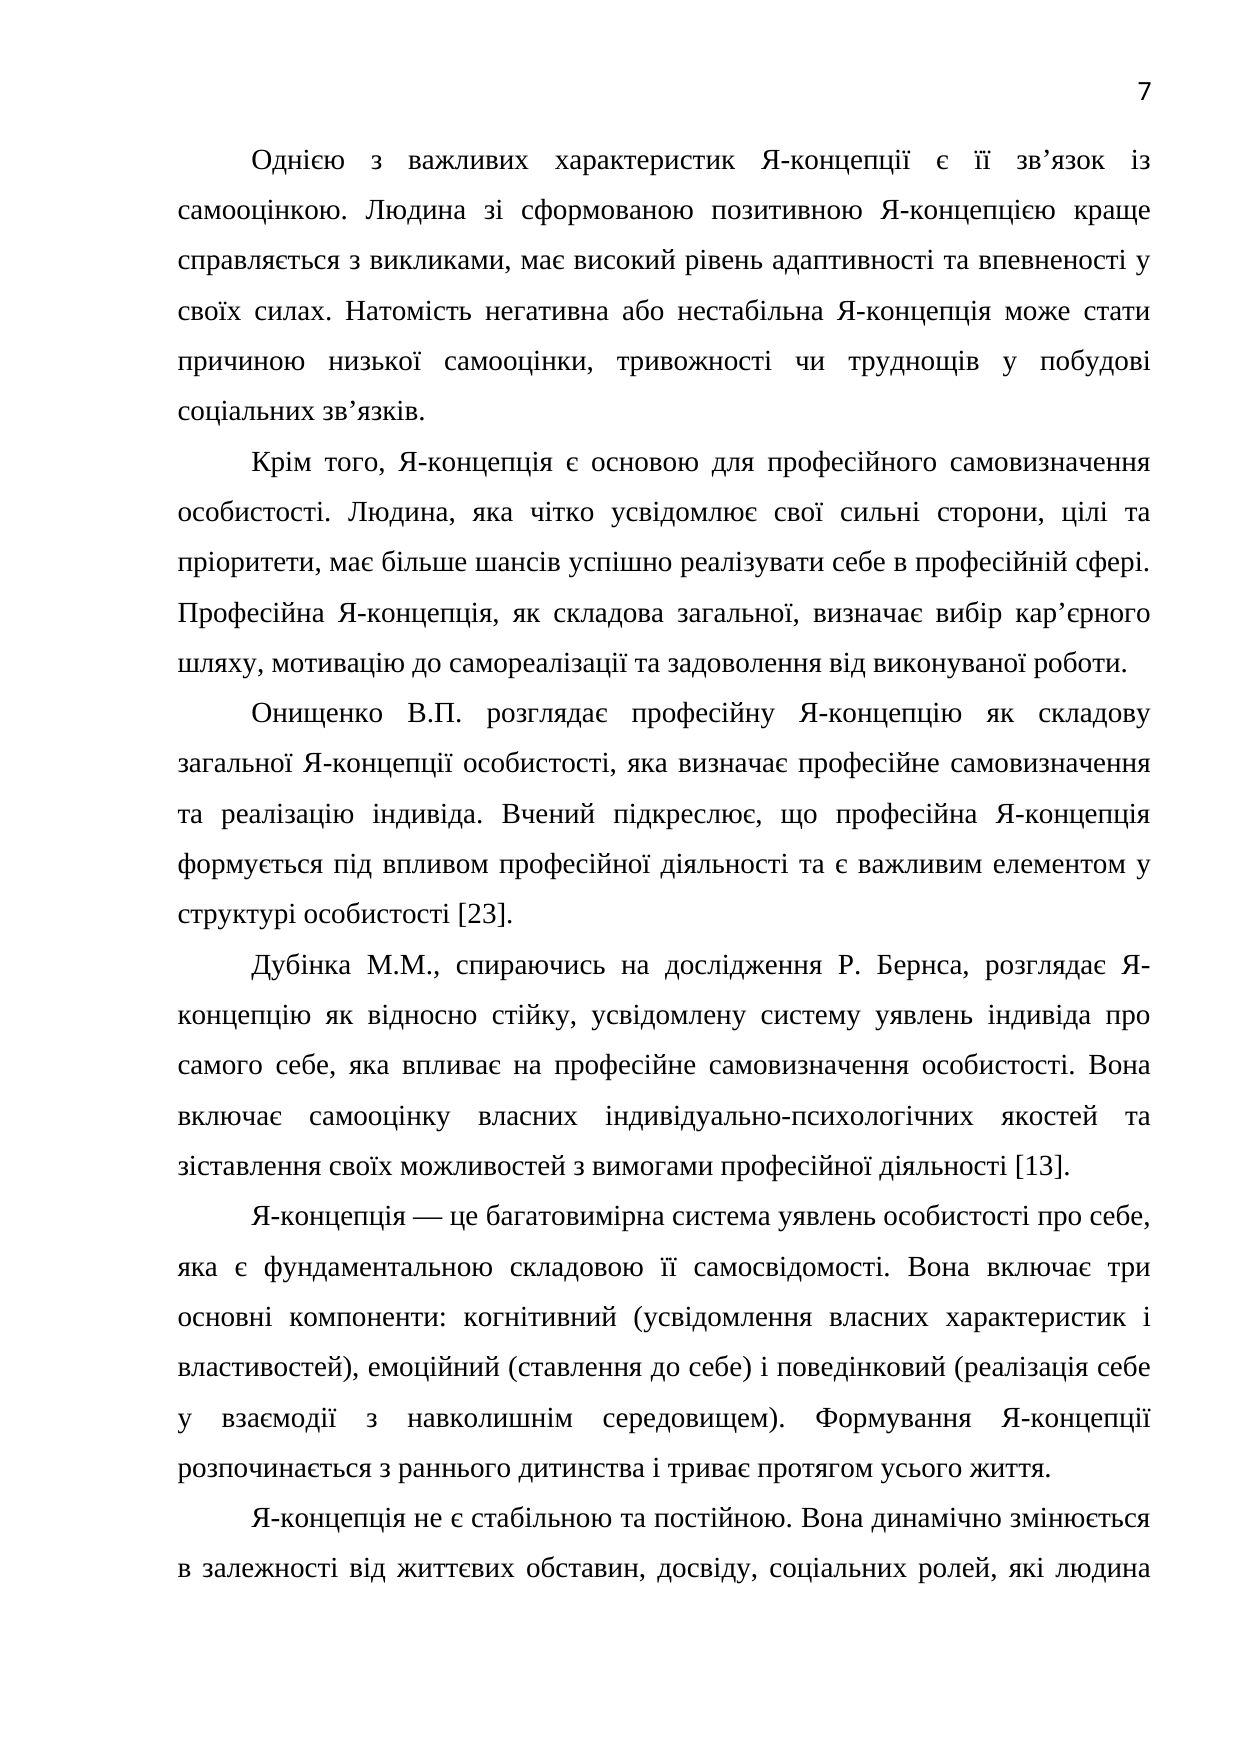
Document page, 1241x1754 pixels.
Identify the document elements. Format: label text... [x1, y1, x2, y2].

text Я-концепція — це багатовимірна система уявлень особистості про себе, яка є фундаментальною складовою її самосвідомості. Вона включає три основні компоненти: когнітивний (усвідомлення власних характеристик і властивостей), емоційний (ставлення до себе) і поведінковий (реалізація себе у взаємодії з навколишнім середовищем). Формування Я-концепції розпочинається з раннього дитинства і триває протягом усього життя. [177, 1198, 1152, 1483]
text Я-концепція не є стабільною та постійною. Вона динамічно змінюється в залежності від життєвих обставин, досвіду, соціальних ролей, які людина [177, 1500, 1152, 1584]
text Дубінка М.М., спираючись на дослідження Р. Бернса, розглядає Я-концепцію як відносно стійку, усвідомлену систему уявлень індивіда про самого себе, яка впливає на професійне самовизначення особистості. Вона включає самооцінку власних індивідуально-психологічних якостей та зіставлення своїх можливостей з вимогами професійної діяльності [13]. [177, 947, 1152, 1182]
text Крім того, Я-концепція є основою для професійного самовизначення особистості. Людина, яка чітко усвідомлює свої сильні сторони, цілі та пріоритети, має більше шансів успішно реалізувати себе в професійній сфері. Професійна Я-концепція, як складова загальної, визначає вибір кар’єрного шляху, мотивацію до самореалізації та задоволення від виконуваної роботи. [177, 444, 1152, 678]
text Однією з важливих характеристик Я-концепції є її зв’язок із самооцінкою. Людина зі сформованою позитивною Я-концепцією краще справляється з викликами, має високий рівень адаптивності та впевненості у своїх силах. Натомість негативна або нестабільна Я-концепція може стати причиною низької самооцінки, тривожності чи труднощів у побудові соціальних зв’язків. [177, 142, 1152, 427]
text Онищенко В.П. розглядає професійну Я-концепцію як складову загальної Я-концепції особистості, яка визначає професійне самовизначення та реалізацію індивіда. Вчений підкреслює, що професійна Я-концепція формується під впливом професійної діяльності та є важливим елементом у структурі особистості [23]. [177, 695, 1152, 930]
